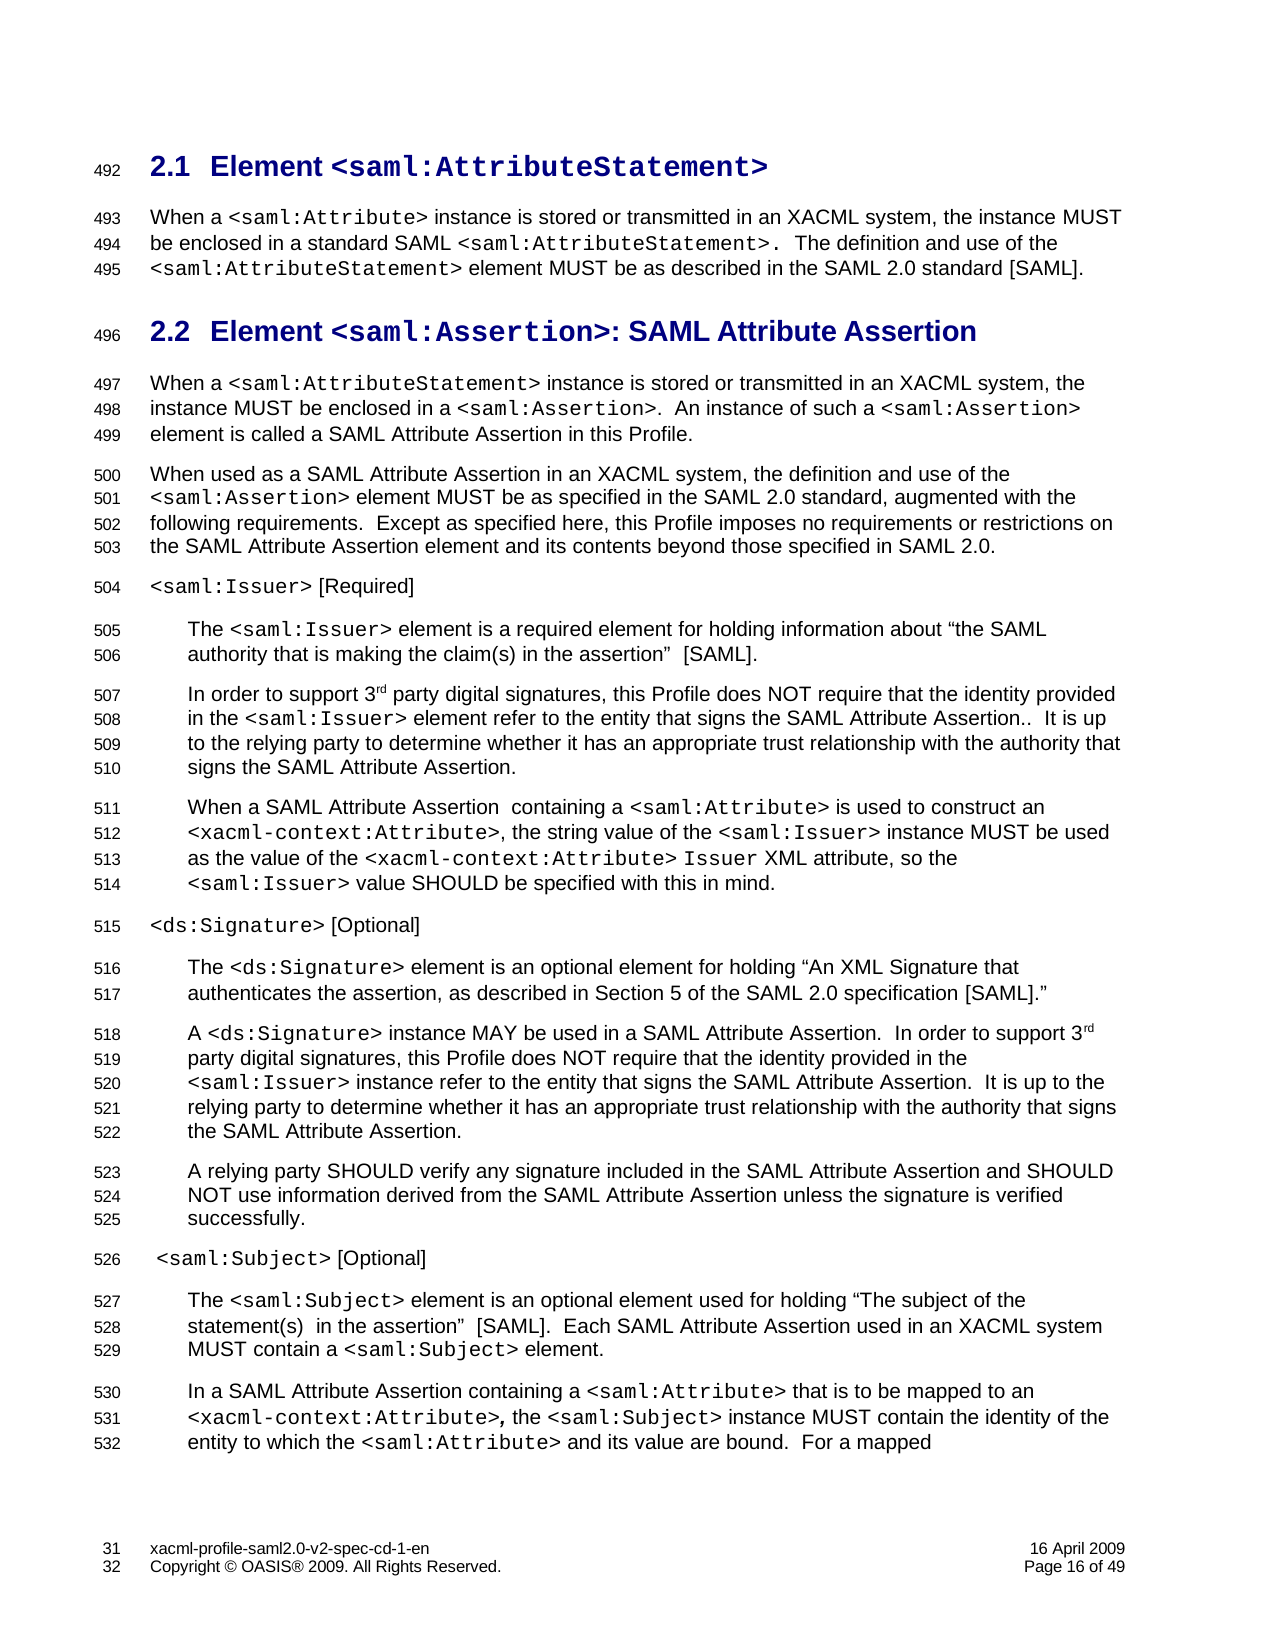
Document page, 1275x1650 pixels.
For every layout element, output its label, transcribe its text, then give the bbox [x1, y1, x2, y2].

text <saml:Subject> [Optional] [150, 1247, 1125, 1272]
text The <ds:Signature> element is an optional element for holding “An XML Signature that authenticates the assertion, as described in Section 5 of the SAML 2.0 specification [SAML].” [187, 956, 1125, 1005]
subtitle Element <saml:AttributeStatement> [150, 150, 1125, 185]
text <saml:Issuer> [Required] [150, 575, 1125, 600]
text In order to support 3rd party digital signatures, this Profile does NOT require that the identity provided in the <saml:Issuer> element refer to the entity that signs the SAML Attribute Assertion.. It is up to the relying party to determine whether it has an appropriate trust relationship with the authority that signs the SAML Attribute Assertion. [187, 683, 1125, 779]
text When used as a SAML Attribute Assertion in an XACML system, the definition and use of the <saml:Assertion> element MUST be as specified in the SAML 2.0 standard, augmented with the following requirements. Except as specified here, this Profile imposes no requirements or restrictions on the SAML Attribute Assertion element and its contents beyond those specified in SAML 2.0. [150, 462, 1125, 558]
text The <saml:Subject> element is an optional element used for holding “The subject of the statement(s) in the assertion” [SAML]. Each SAML Attribute Assertion used in an XACML system MUST contain a <saml:Subject> element. [187, 1289, 1125, 1363]
text In a SAML Attribute Assertion containing a <saml:Attribute> that is to be mapped to an <xacml-context:Attribute>, the <saml:Subject> instance MUST contain the identity of the entity to which the <saml:Attribute> and its value are bound. For a mapped [187, 1380, 1125, 1456]
text A <ds:Signature> instance MAY be used in a SAML Attribute Assertion. In order to support 3rd party digital signatures, this Profile does NOT require that the identity provided in the <saml:Issuer> instance refer to the entity that signs the SAML Attribute Assertion. It is up to the relying party to determine whether it has an appropriate trust relationship with the authority that signs the SAML Attribute Assertion. [187, 1021, 1125, 1143]
text A relying party SHOULD verify any signature included in the SAML Attribute Assertion and SHOULD NOT use information derived from the SAML Attribute Assertion unless the signature is verified successfully. [187, 1159, 1125, 1230]
text When a <saml:Attribute> instance is stored or transmitted in an XACML system, the instance MUST be enclosed in a standard SAML <saml:AttributeStatement>. The definition and use of the <saml:AttributeStatement> element MUST be as described in the SAML 2.0 standard [SAML]. [150, 206, 1125, 282]
text The <saml:Issuer> element is a required element for holding information about “the SAML authority that is making the claim(s) in the assertion” [SAML]. [187, 617, 1125, 666]
text When a SAML Attribute Assertion containing a <saml:Attribute> is used to construct an <xacml-context:Attribute>, the string value of the <saml:Issuer> instance MUST be used as the value of the <xacml-context:Attribute> Issuer XML attribute, so the <saml:Issuer> value SHOULD be specified with this in mind. [187, 795, 1125, 897]
text When a <saml:AttributeStatement> instance is stored or transmitted in an XACML system, the instance MUST be enclosed in a <saml:Assertion>. An instance of such a <saml:Assertion> element is called a SAML Attribute Assertion in this Profile. [150, 371, 1125, 446]
text <ds:Signature> [Optional] [150, 914, 1125, 939]
subtitle Element <saml:Assertion>: SAML Attribute Assertion [150, 315, 1125, 350]
